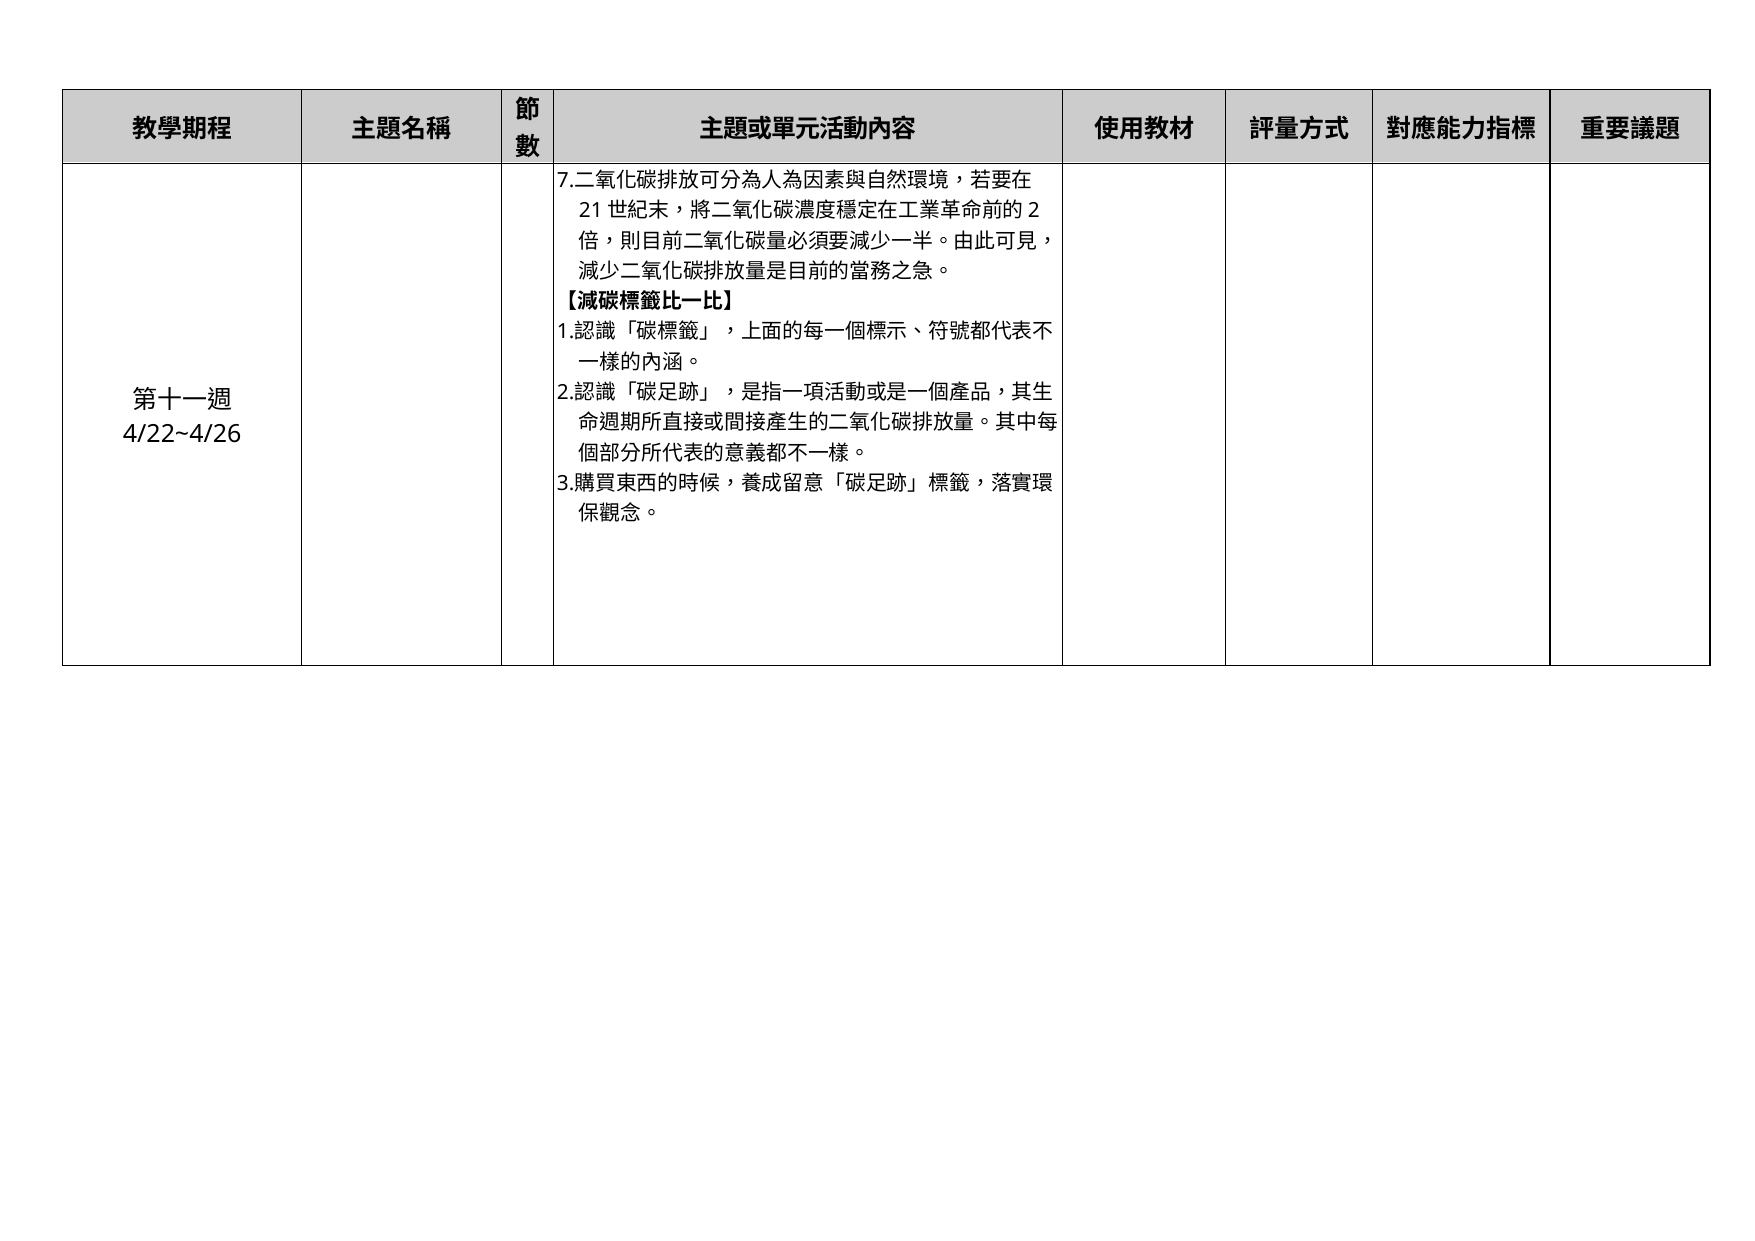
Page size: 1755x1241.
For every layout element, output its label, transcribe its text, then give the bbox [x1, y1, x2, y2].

table_cell [302, 164, 501, 665]
table_cell 7.二氧化碳排放可分為人為因素與自然環境，若要在21世紀末，將二氧化碳濃度穩定在工業革命前的2倍，則目前二氧化碳量必須要減少一半。由此可見，減少二氧化碳排放量是目前的當務之急。 【減碳標籤比一比】 1.認識「碳標籤」，上面的每一個標示、符號都代表不一樣的內涵。 2.認識「碳足跡」，是指一項活動或是一個產品，其生命週期所直接或間接產生的二氧化碳排放量。其中每個部分所代表的意義都不一樣。 3.購買東西的時候，養成留意「碳足跡」標籤，落實環保觀念。 [554, 164, 1062, 665]
table_cell 第十一週 4/22~4/26 [63, 164, 301, 665]
table_cell [1551, 164, 1709, 665]
table_cell [1373, 164, 1549, 665]
table_header 教學期程 [63, 90, 301, 162]
table_cell [1226, 164, 1372, 665]
table_cell [1711, 163, 1754, 665]
table_header 主題或單元活動內容 [554, 90, 1062, 162]
table_header 對應能力指標 [1373, 90, 1549, 162]
table_cell [502, 164, 553, 665]
table_header 使用教材 [1063, 90, 1225, 162]
table_header 重要議題 [1551, 90, 1709, 162]
table_header 節數 [502, 90, 553, 162]
table_header 評量方式 [1226, 90, 1372, 162]
table_header 主題名稱 [302, 90, 501, 162]
table_cell [1063, 164, 1225, 665]
table_header [1711, 89, 1754, 162]
